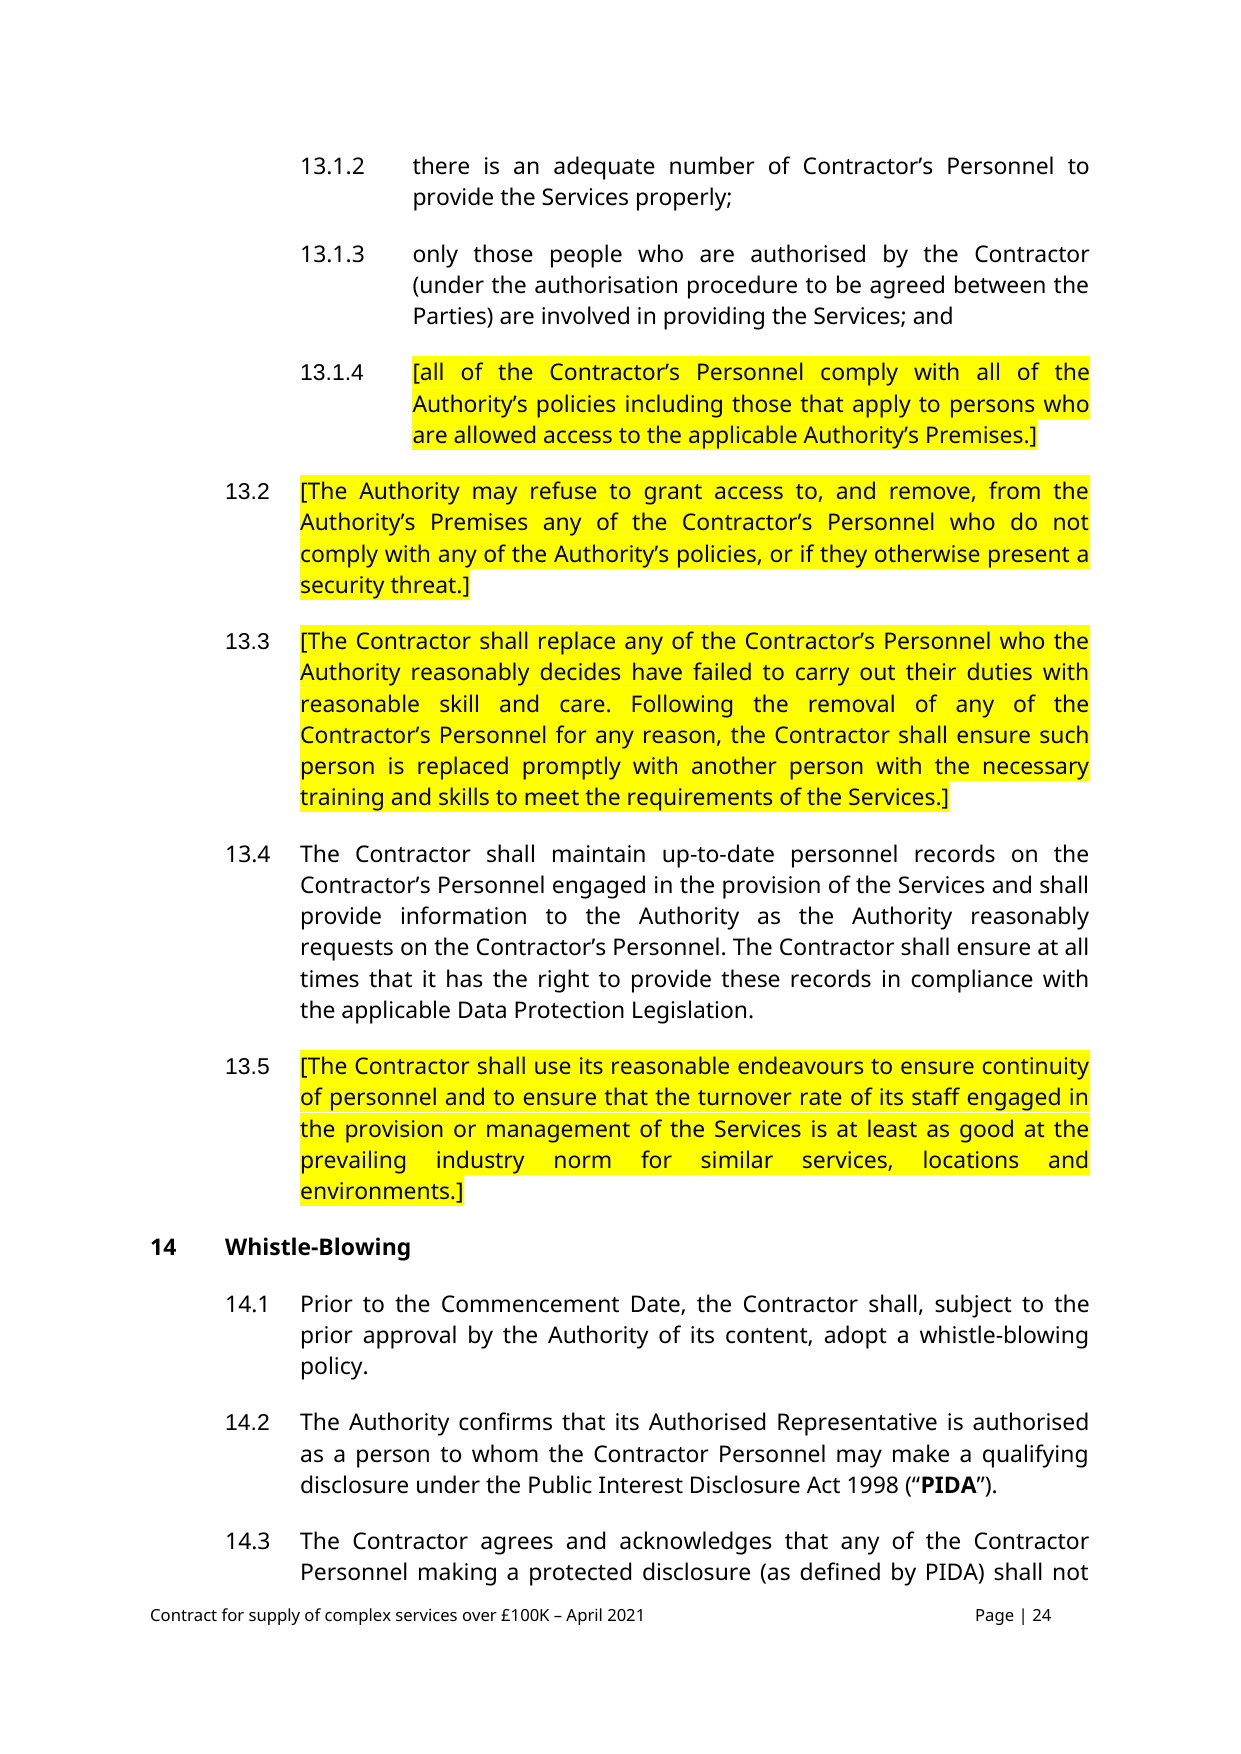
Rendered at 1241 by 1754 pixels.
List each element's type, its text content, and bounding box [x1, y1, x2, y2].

list The Contractor shall maintain up-to-date personnel records on the Contractor’s Personnel engaged in the provision of the Services and shall provide information to the Authority as the Authority reasonably requests on the Contractor’s Personnel. The Contractor shall ensure at all times that it has the right to provide these records in compliance with the applicable Data Protection Legislation. [225, 837, 1090, 1025]
list [The Authority may refuse to grant access to, and remove, from the Authority’s Premises any of the Contractor’s Personnel who do not comply with any of the Authority’s policies, or if they otherwise present a security threat.] [225, 475, 1090, 600]
list The Authority confirms that its Authorised Representative is authorised as a person to whom the Contractor Personnel may make a qualifying disclosure under the Public Interest Disclosure Act 1998 (“PIDA”). [225, 1406, 1090, 1500]
list there is an adequate number of Contractor’s Personnel to provide the Services properly; [300, 150, 1090, 212]
list Whistle-Blowing [150, 1231, 1090, 1262]
list Prior to the Commencement Date, the Contractor shall, subject to the prior approval by the Authority of its content, adopt a whistle-blowing policy. [225, 1287, 1090, 1381]
list only those people who are authorised by the Contractor (under the authorisation procedure to be agreed between the Parties) are involved in providing the Services; and [300, 237, 1090, 331]
list [The Contractor shall use its reasonable endeavours to ensure continuity of personnel and to ensure that the turnover rate of its staff engaged in the provision or management of the Services is at least as good at the prevailing industry norm for similar services, locations and environments.] [225, 1050, 1090, 1206]
list The Contractor agrees and acknowledges that any of the Contractor Personnel making a protected disclosure (as defined by PIDA) shall not [225, 1525, 1090, 1587]
list [The Contractor shall replace any of the Contractor’s Personnel who the Authority reasonably decides have failed to carry out their duties with reasonable skill and care. Following the removal of any of the Contractor’s Personnel for any reason, the Contractor shall ensure such person is replaced promptly with another person with the necessary training and skills to meet the requirements of the Services.] [225, 625, 1090, 812]
list [all of the Contractor’s Personnel comply with all of the Authority’s policies including those that apply to persons who are allowed access to the applicable Authority’s Premises.] [300, 356, 1090, 450]
